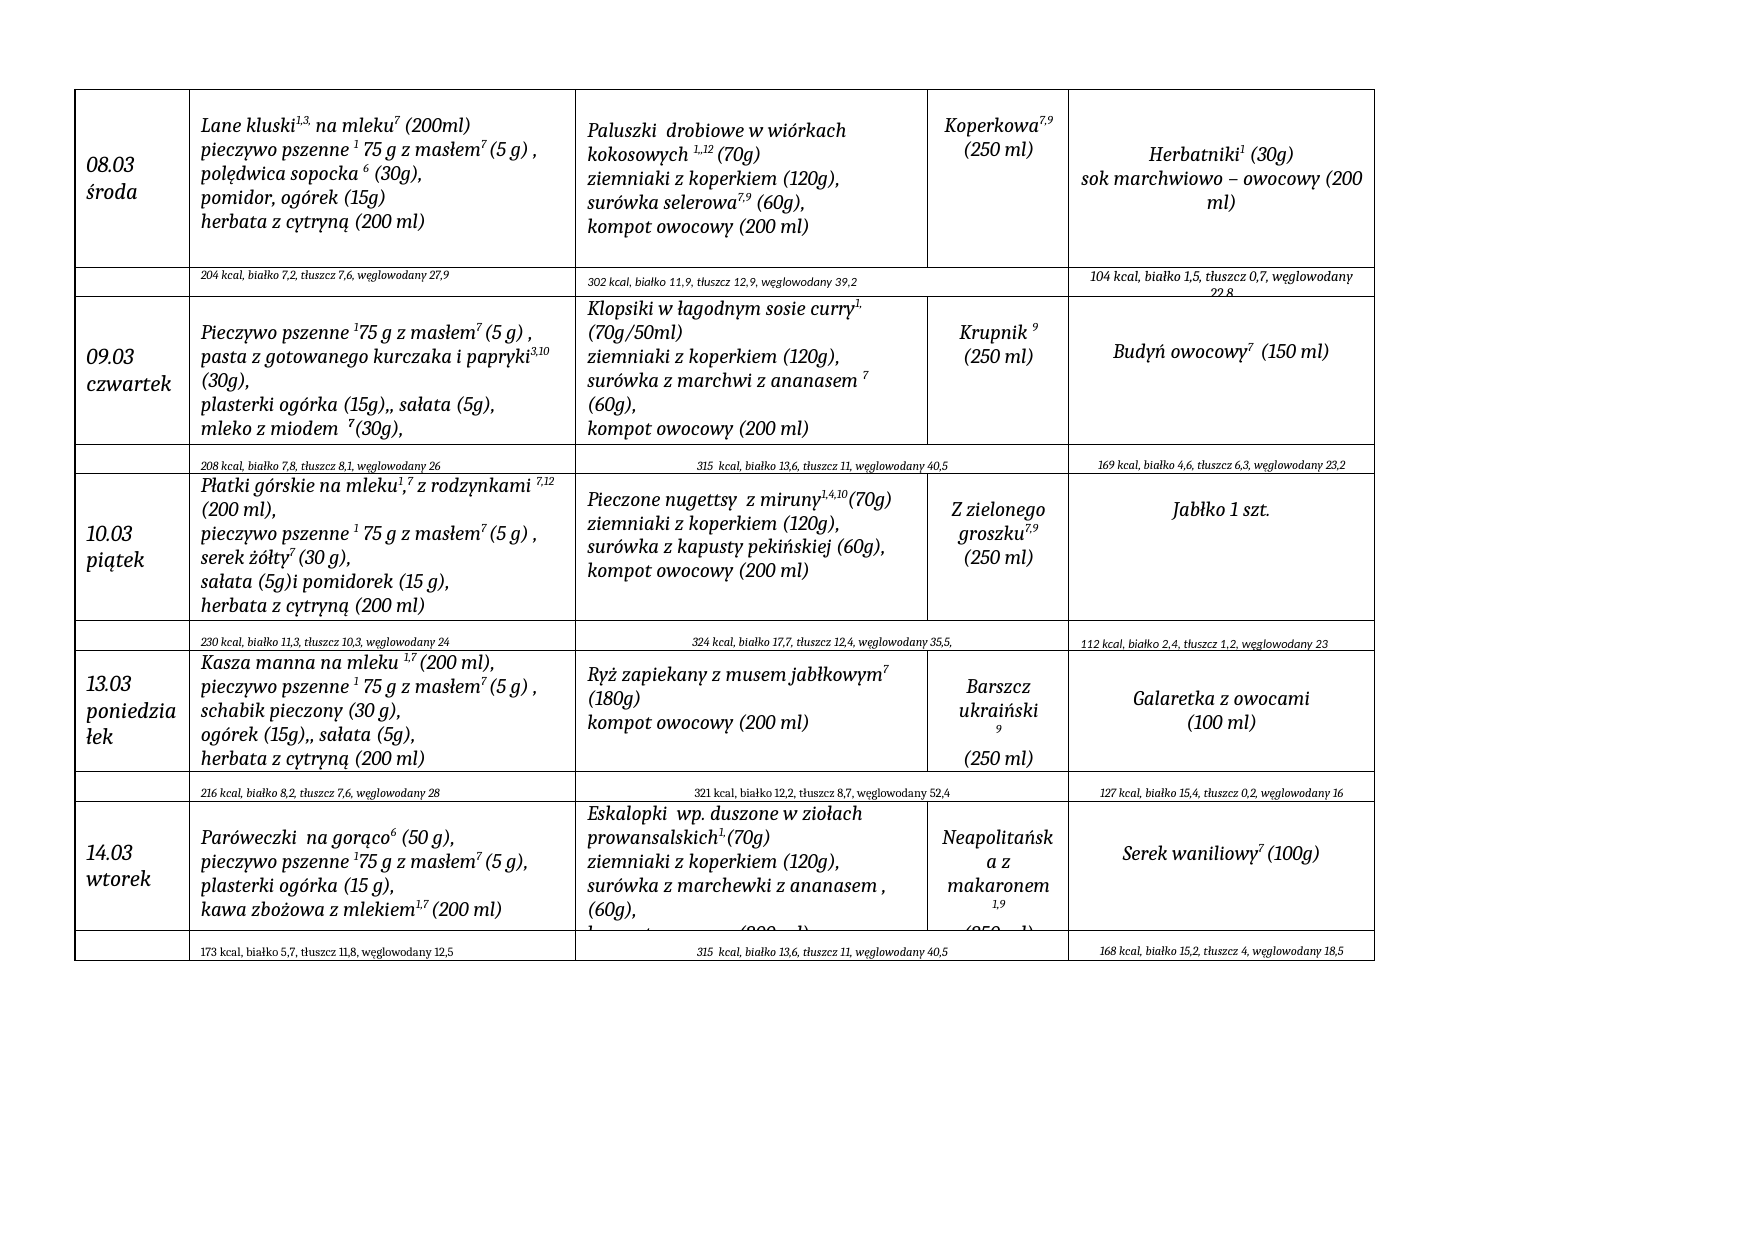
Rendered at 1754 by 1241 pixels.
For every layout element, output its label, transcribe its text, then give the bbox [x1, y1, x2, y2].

table_cell Z zielonego groszku7,9 (250 ml) [928, 474, 1068, 620]
table_cell Pieczywo pszenne 175 g z masłem7 (5 g) , pasta z gotowanego kurczaka i papryki3,10 (30g), plasterki ogórka (15g),, sałata (5g), mleko z miodem 7(30g), [190, 297, 575, 443]
table_cell [1375, 930, 1679, 959]
table_cell Klopsiki w łagodnym sosie curry1,(70g/50ml) ziemniaki z koperkiem (120g), surówka z marchwi z ananasem 7 (60g), kompot owocowy (200 ml) [576, 297, 927, 443]
table_cell Neapolitańska z makaronem 1,9 (250 ml) [928, 802, 1068, 930]
table_cell Kasza manna na mleku 1,7 (200 ml), pieczywo pszenne 1 75 g z masłem7 (5 g) , schabik pieczony (30 g), ogórek (15g),, sałata (5g), herbata z cytryną (200 ml) [190, 651, 575, 771]
table_cell 112 kcal, białko 2,4, tłuszcz 1,2, węglowodany 23 [1069, 621, 1374, 650]
table_cell 13.03 poniedziałek [76, 651, 189, 771]
table_cell [76, 772, 189, 801]
table_cell 216 kcal, białko 8,2, tłuszcz 7,6, węglowodany 28 [190, 772, 575, 801]
table_cell 127 kcal, białko 15,4, tłuszcz 0,2, węglowodany 16 [1069, 772, 1374, 801]
table_cell [1375, 296, 1679, 443]
table_cell 10.03 piątek [76, 474, 189, 620]
table_cell Lane kluski1,3, na mleku7 (200ml) pieczywo pszenne 1 75 g z masłem7 (5 g) , polędwica sopocka 6 (30g), pomidor, ogórek (15g) herbata z cytryną (200 ml) [190, 90, 575, 267]
table_cell Herbatniki1 (30g) sok marchwiowo – owocowy (200 ml) [1069, 90, 1374, 267]
table_cell 14.03 wtorek [76, 802, 189, 930]
table_cell [76, 621, 189, 650]
table_cell 173 kcal, białko 5,7, tłuszcz 11,8, węglowodany 12,5 [190, 931, 575, 959]
table_cell Koperkowa7,9 (250 ml) [928, 90, 1068, 267]
table_cell 315 kcal, białko 13,6, tłuszcz 11, węglowodany 40,5 [576, 445, 1068, 473]
table_cell [76, 445, 189, 473]
table_cell Płatki górskie na mleku1,7 z rodzynkami 7,12 (200 ml), pieczywo pszenne 1 75 g z masłem7 (5 g) , serek żółty7 (30 g), sałata (5g)i pomidorek (15 g), herbata z cytryną (200 ml) [190, 474, 575, 620]
table_cell Krupnik 9 (250 ml) [928, 297, 1068, 443]
table_cell Serek waniliowy7 (100g) [1069, 802, 1374, 930]
table_cell Galaretka z owocami (100 ml) [1069, 651, 1374, 771]
table_cell 104 kcal, białko 1,5, tłuszcz 0,7, węglowodany 22,8 [1069, 268, 1374, 296]
table_cell [1375, 650, 1679, 771]
table_cell Jabłko 1 szt. [1069, 474, 1374, 620]
table_cell [1375, 267, 1679, 296]
table_cell [1375, 444, 1679, 473]
table_cell 321 kcal, białko 12,2, tłuszcz 8,7, węglowodany 52,4 [576, 772, 1068, 801]
table_cell Budyń owocowy7 (150 ml) [1069, 297, 1374, 443]
table_cell [76, 268, 189, 296]
table_cell [76, 931, 189, 959]
table_cell 230 kcal, białko 11,3, tłuszcz 10,3, węglowodany 24 [190, 621, 575, 650]
table_cell Pieczone nugettsy z miruny1,4,10(70g) ziemniaki z koperkiem (120g), surówka z kapusty pekińskiej (60g), kompot owocowy (200 ml) [576, 474, 927, 620]
table_cell 204 kcal, białko 7,2, tłuszcz 7,6, węglowodany 27,9 [190, 268, 575, 296]
table_cell [1375, 89, 1679, 267]
table_cell 208 kcal, białko 7,8, tłuszcz 8,1, węglowodany 26 208 kcal, białko 7,8, tłuszcz 8,1, węglowodany 26 [190, 445, 575, 473]
table_cell 324 kcal, białko 17,7, tłuszcz 12,4, węglowodany 35,5, [576, 621, 1068, 650]
table_cell Paluszki drobiowe w wiórkach kokosowych 1,,12 (70g) ziemniaki z koperkiem (120g), surówka selerowa7,9 (60g), kompot owocowy (200 ml) [576, 90, 927, 267]
table_cell Ryż zapiekany z musem jabłkowym7 (180g) kompot owocowy (200 ml) [576, 651, 927, 771]
table_cell Barszcz ukraiński 9 (250 ml) [928, 651, 1068, 771]
table_cell [1375, 620, 1679, 650]
table_cell 09.03 czwartek [76, 297, 189, 443]
table_cell Eskalopki wp. duszone w ziołach prowansalskich1,(70g) ziemniaki z koperkiem (120g), surówka z marchewki z ananasem , (60g), kompot owocowy (200 ml) [576, 802, 927, 930]
table_cell 315 kcal, białko 13,6, tłuszcz 11, węglowodany 40,5 [576, 931, 1068, 959]
table_cell 302 kcal, białko 11,9, tłuszcz 12,9, węglowodany 39,2 [576, 268, 1068, 296]
table_cell Paróweczki na gorąco6 (50 g), pieczywo pszenne 175 g z masłem7 (5 g), plasterki ogórka (15 g), kawa zbożowa z mlekiem1,7 (200 ml) [190, 802, 575, 930]
table_cell [1375, 801, 1679, 930]
table_cell [1375, 771, 1679, 801]
table_cell 169 kcal, białko 4,6, tłuszcz 6,3, węglowodany 23,2 [1069, 445, 1374, 473]
table_cell 168 kcal, białko 15,2, tłuszcz 4, węglowodany 18,5 [1069, 931, 1374, 959]
table_cell 08.03 środa [76, 90, 189, 267]
table_cell [1375, 473, 1679, 620]
